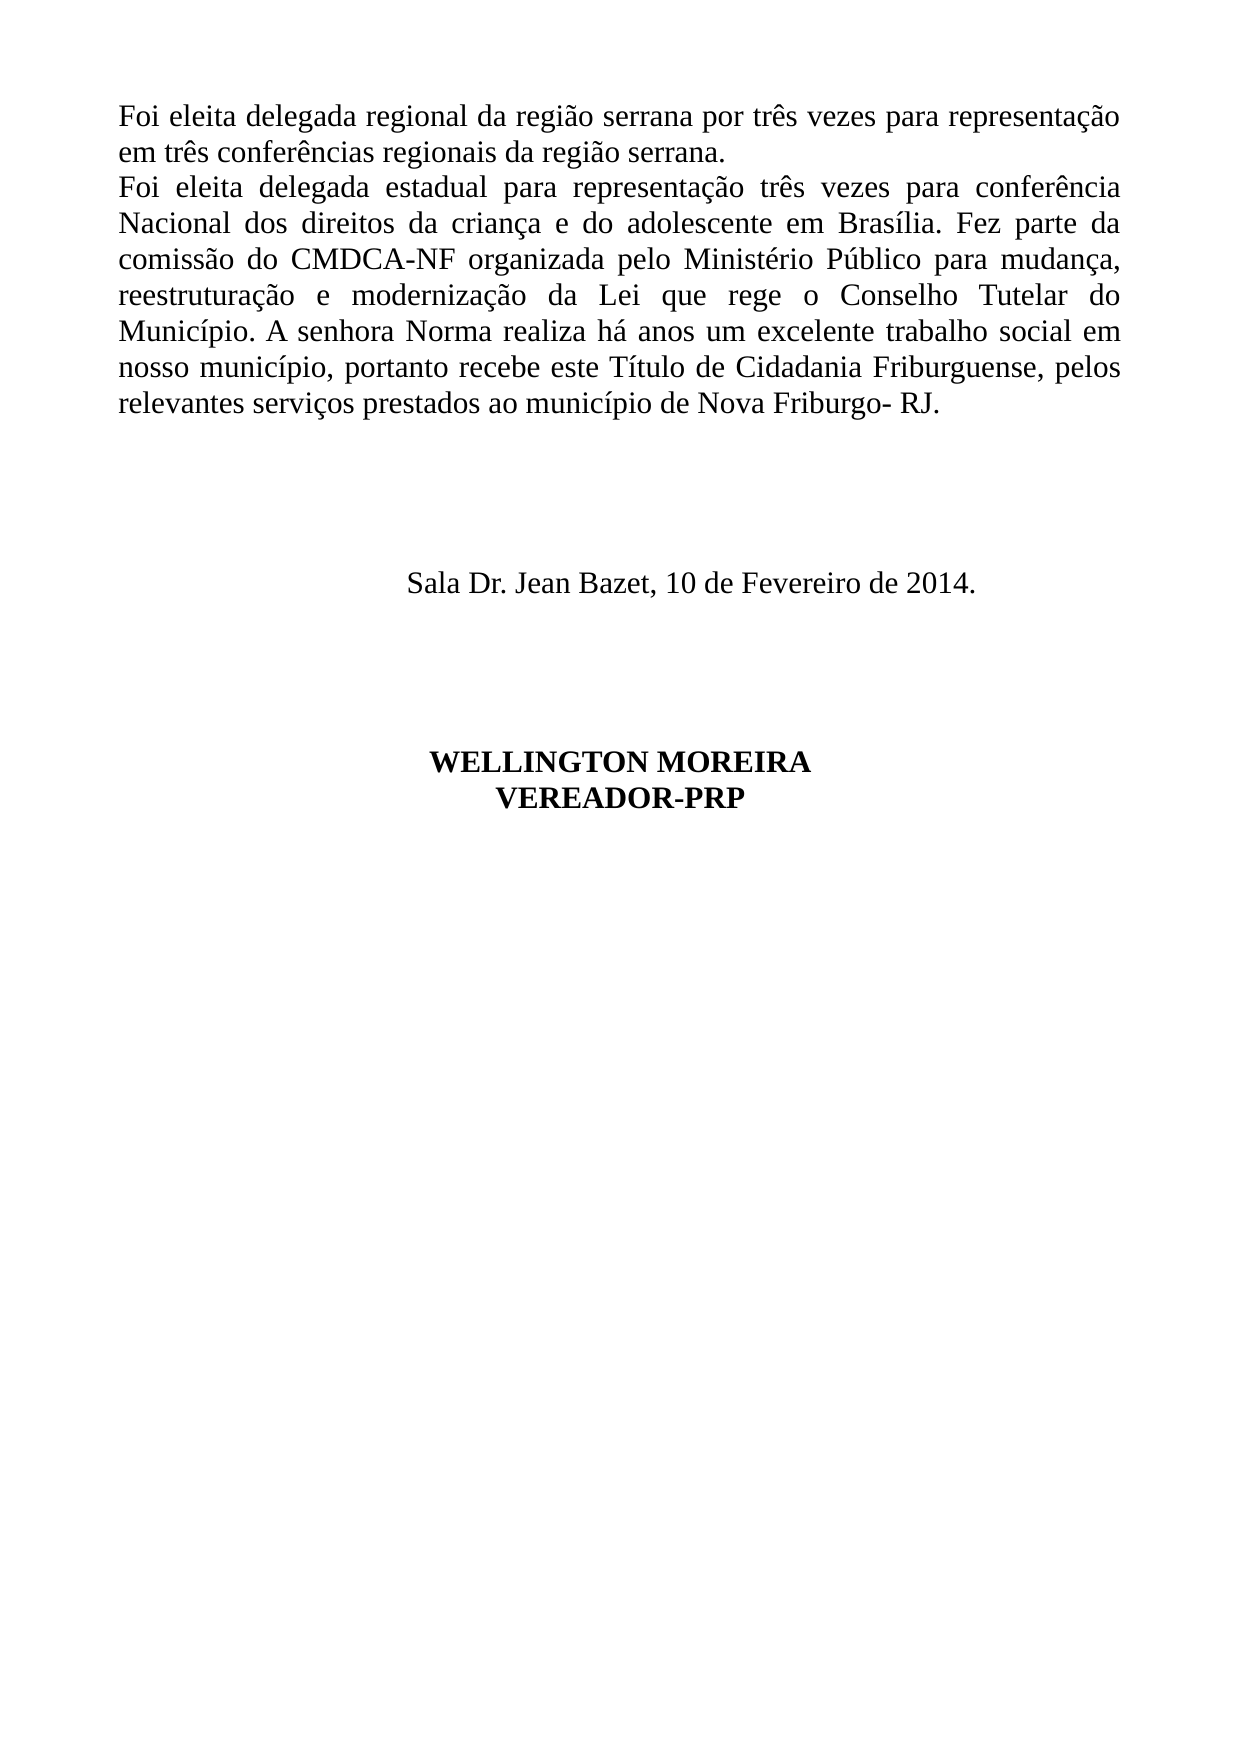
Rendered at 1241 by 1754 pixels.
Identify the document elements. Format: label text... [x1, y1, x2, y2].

text Foi eleita delegada estadual para representação três vezes para conferência Nacional dos direitos da criança e do adolescente em Brasília. Fez parte da comissão do CMDCA-NF organizada pelo Ministério Público para mudança, reestruturação e modernização da Lei que rege o Conselho Tutelar do Município. A senhora Norma realiza há anos um excelente trabalho social em nosso município, portanto recebe este Título de Cidadania Friburguense, pelos relevantes serviços prestados ao município de Nova Friburgo- RJ. [118, 169, 1122, 420]
text WELLINGTON MOREIRA [118, 744, 1122, 780]
text Sala Dr. Jean Bazet, 10 de Fevereiro de 2014. [118, 564, 1122, 600]
text VEREADOR-PRP [118, 780, 1122, 816]
text Foi eleita delegada regional da região serrana por três vezes para representação em três conferências regionais da região serrana. [118, 97, 1122, 169]
